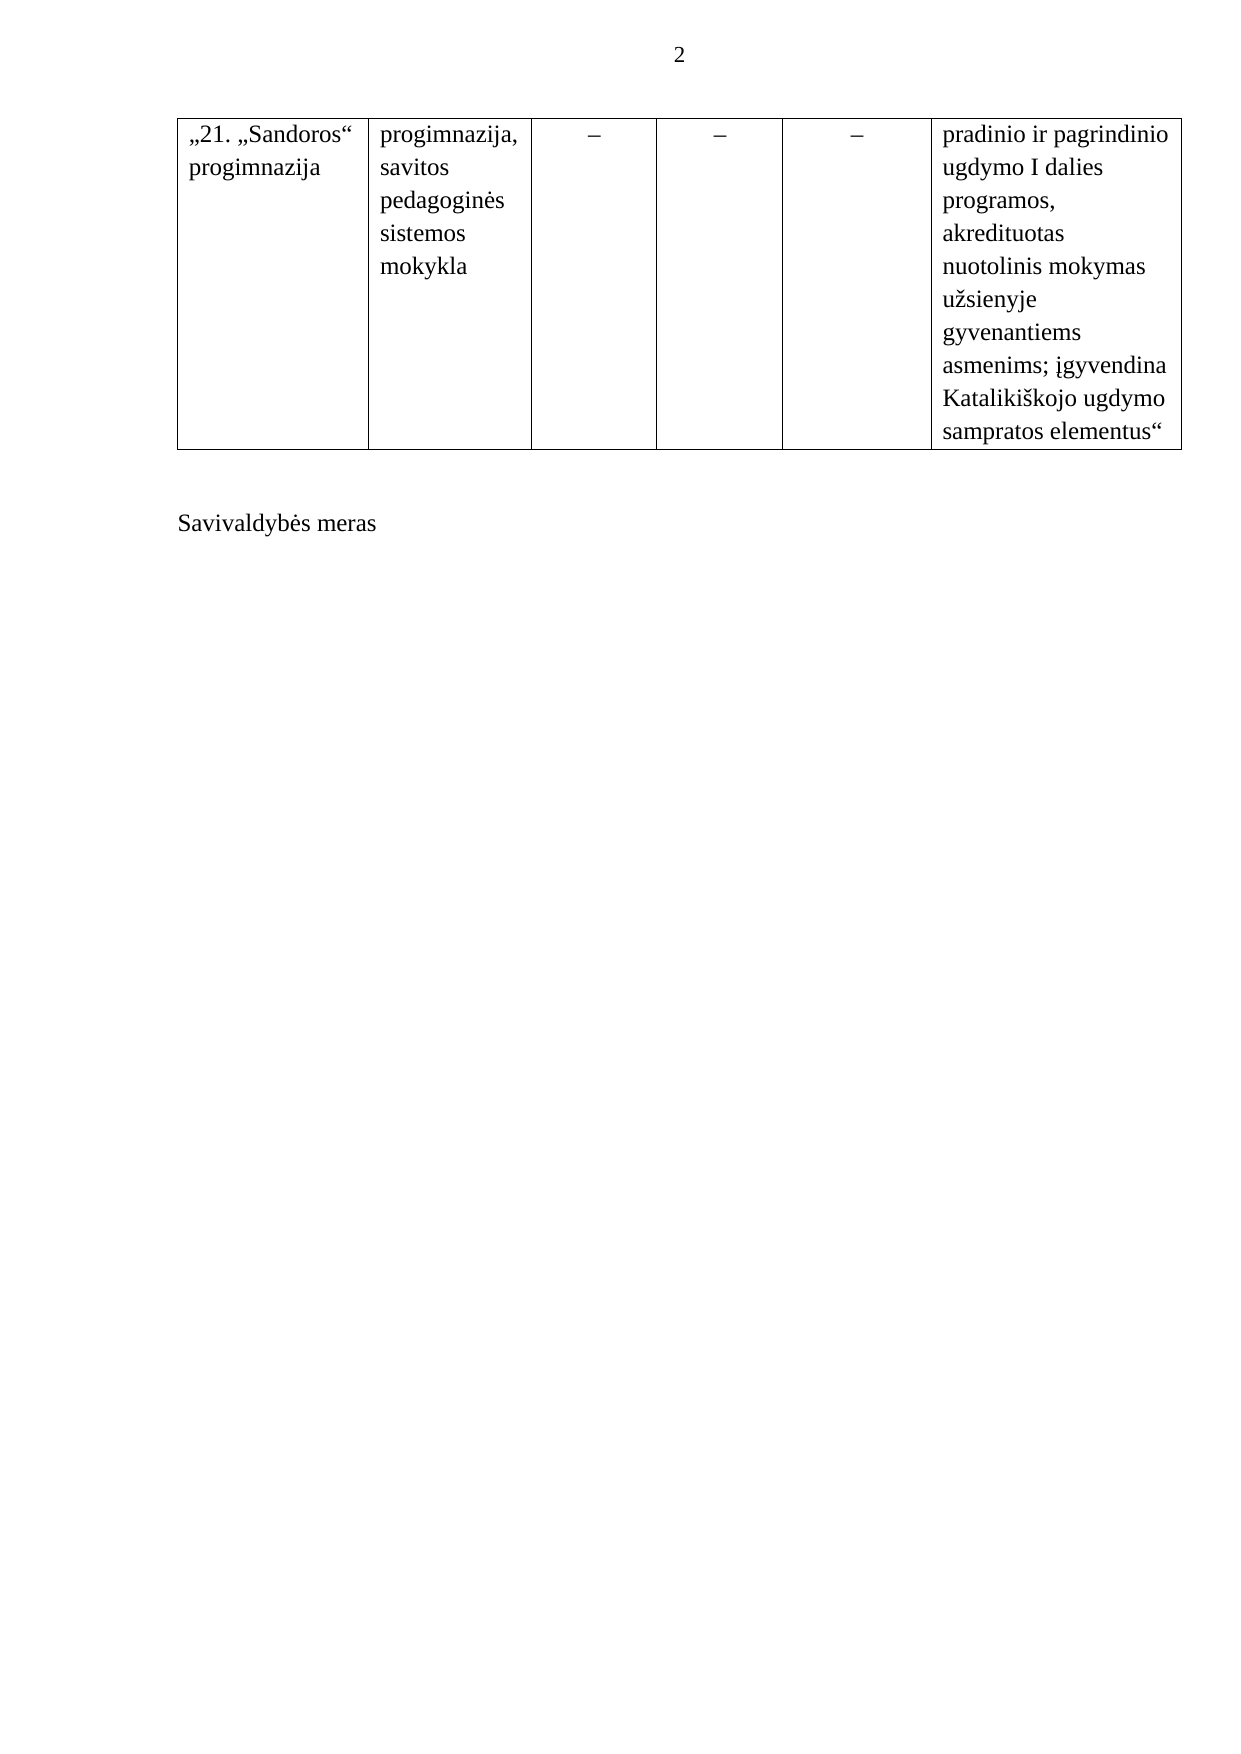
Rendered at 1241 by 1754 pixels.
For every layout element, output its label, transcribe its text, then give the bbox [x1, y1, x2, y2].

table_header pradinio ir pagrindinio ugdymo I dalies programos, akredituotas nuotolinis mokymas užsienyje gyvenantiems asmenims; įgyvendina Katalikiškojo ugdymo sampratos elementus“ [932, 119, 1181, 449]
table_header – [657, 119, 782, 449]
table_header „21. „Sandoros“ progimnazija [178, 119, 368, 449]
text Savivaldybės meras [177, 508, 1181, 537]
table_header progimnazija, savitos pedagoginės sistemos mokykla [369, 119, 531, 449]
table_header – [532, 119, 656, 449]
table_header – [783, 119, 931, 449]
